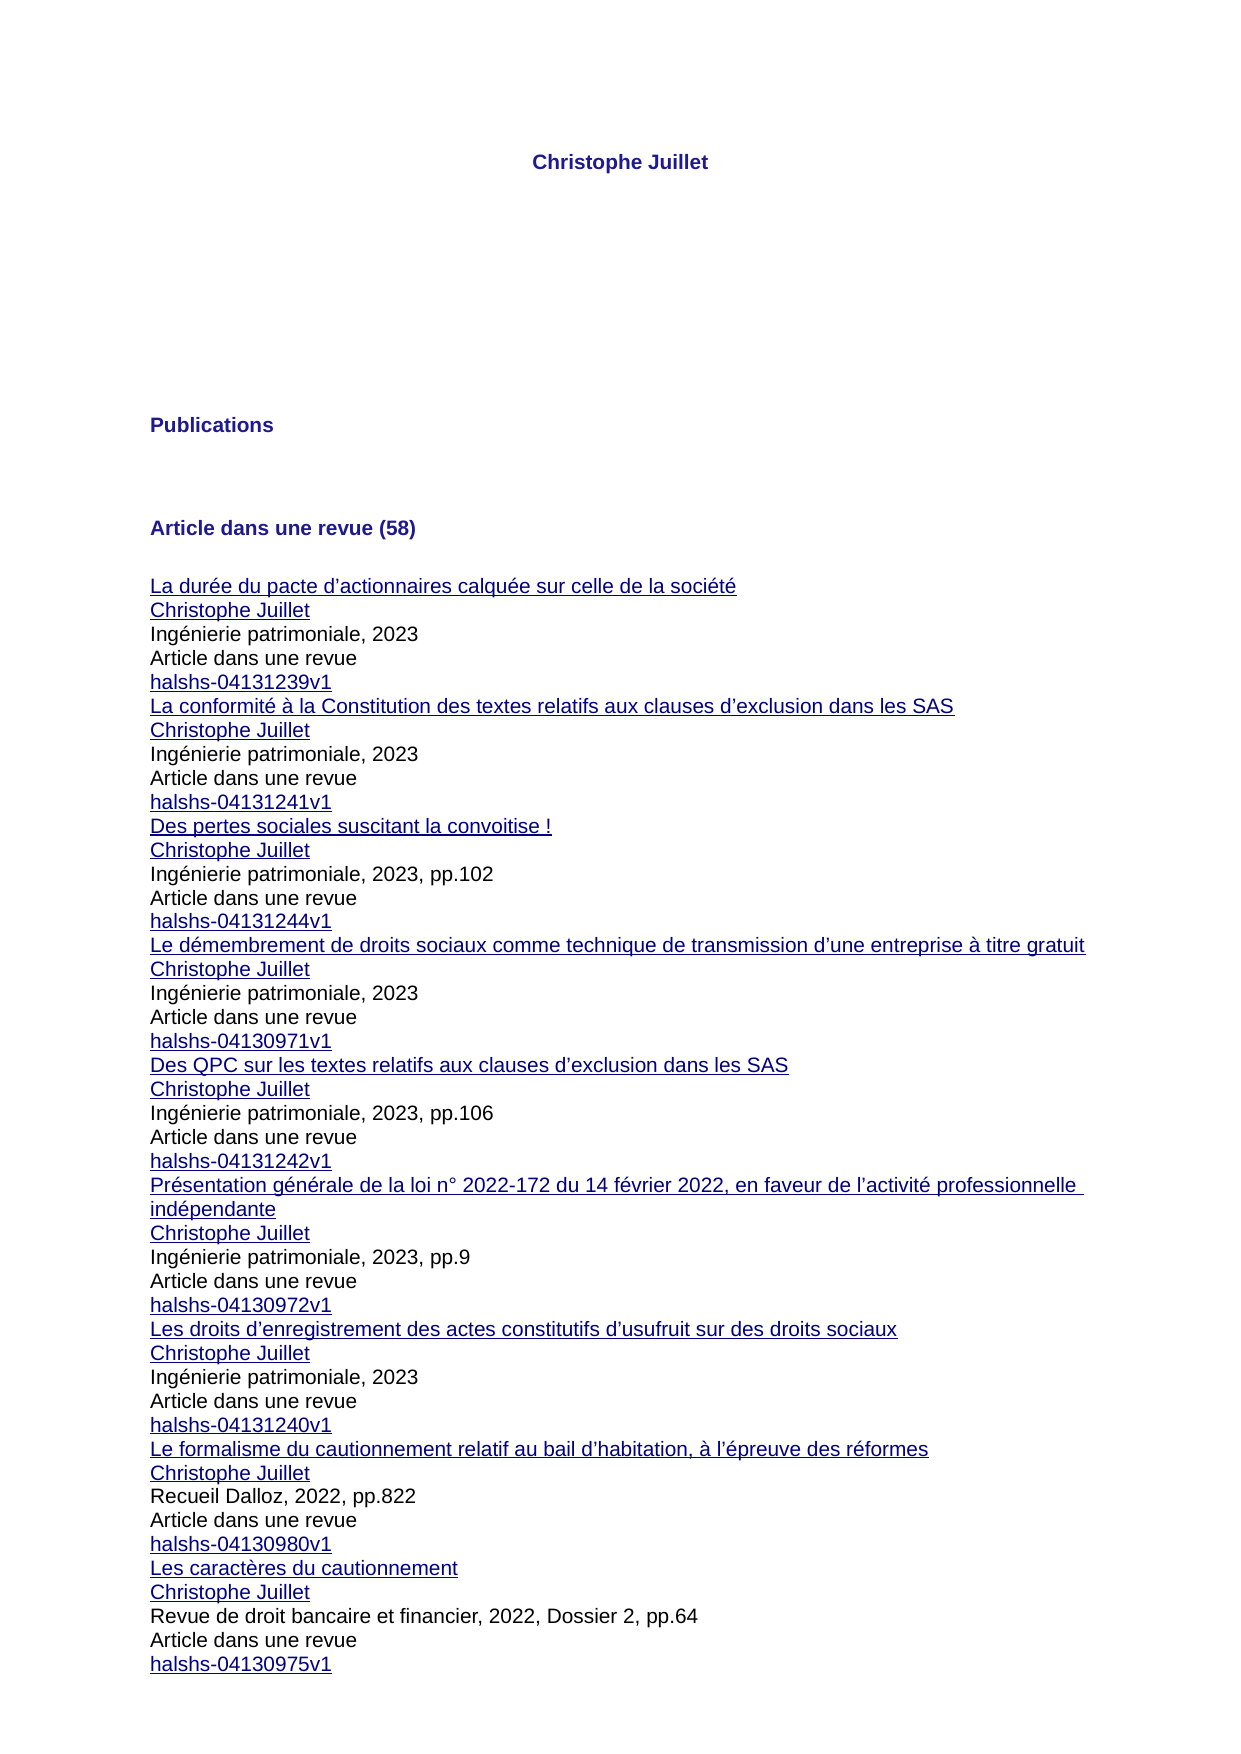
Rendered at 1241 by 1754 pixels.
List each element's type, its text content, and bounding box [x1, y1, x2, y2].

subtitle Publications [150, 412, 1090, 436]
table_cell Les caractères du cautionnement Christophe Juillet Revue de droit bancaire et financier, 2022, Dossier 2, pp.64 Article dans une revue halshs-04130975v1 [150, 1556, 1090, 1676]
table_cell Les droits d’enregistrement des actes constitutifs d’usufruit sur des droits sociaux Christophe Juillet Ingénierie patrimoniale, 2023 Article dans une revue halshs-04131240v1 [150, 1317, 1090, 1436]
table_cell Le formalisme du cautionnement relatif au bail d’habitation, à l’épreuve des réformes Christophe Juillet Recueil Dalloz, 2022, pp.822 Article dans une revue halshs-04130980v1 [150, 1436, 1090, 1556]
table_cell Des pertes sociales suscitant la convoitise ! Christophe Juillet Ingénierie patrimoniale, 2023, pp.102 Article dans une revue halshs-04131244v1 [150, 814, 1090, 933]
table_header La durée du pacte d’actionnaires calquée sur celle de la société Christophe Juillet Ingénierie patrimoniale, 2023 Article dans une revue halshs-04131239v1 [150, 574, 1090, 694]
table_cell Le démembrement de droits sociaux comme technique de transmission d’une entreprise à titre gratuit Christophe Juillet Ingénierie patrimoniale, 2023 Article dans une revue halshs-04130971v1 [150, 933, 1090, 1053]
table_cell Présentation générale de la loi n° 2022-172 du 14 février 2022, en faveur de l’activité professionnelle indépendante Christophe Juillet Ingénierie patrimoniale, 2023, pp.9 Article dans une revue halshs-04130972v1 [150, 1173, 1090, 1317]
table_cell Des QPC sur les textes relatifs aux clauses d’exclusion dans les SAS Christophe Juillet Ingénierie patrimoniale, 2023, pp.106 Article dans une revue halshs-04131242v1 [150, 1053, 1090, 1173]
table_cell La conformité à la Constitution des textes relatifs aux clauses d’exclusion dans les SAS Christophe Juillet Ingénierie patrimoniale, 2023 Article dans une revue halshs-04131241v1 [150, 694, 1090, 813]
subtitle Christophe Juillet [150, 150, 1090, 174]
subtitle Article dans une revue (58) [150, 516, 1090, 539]
